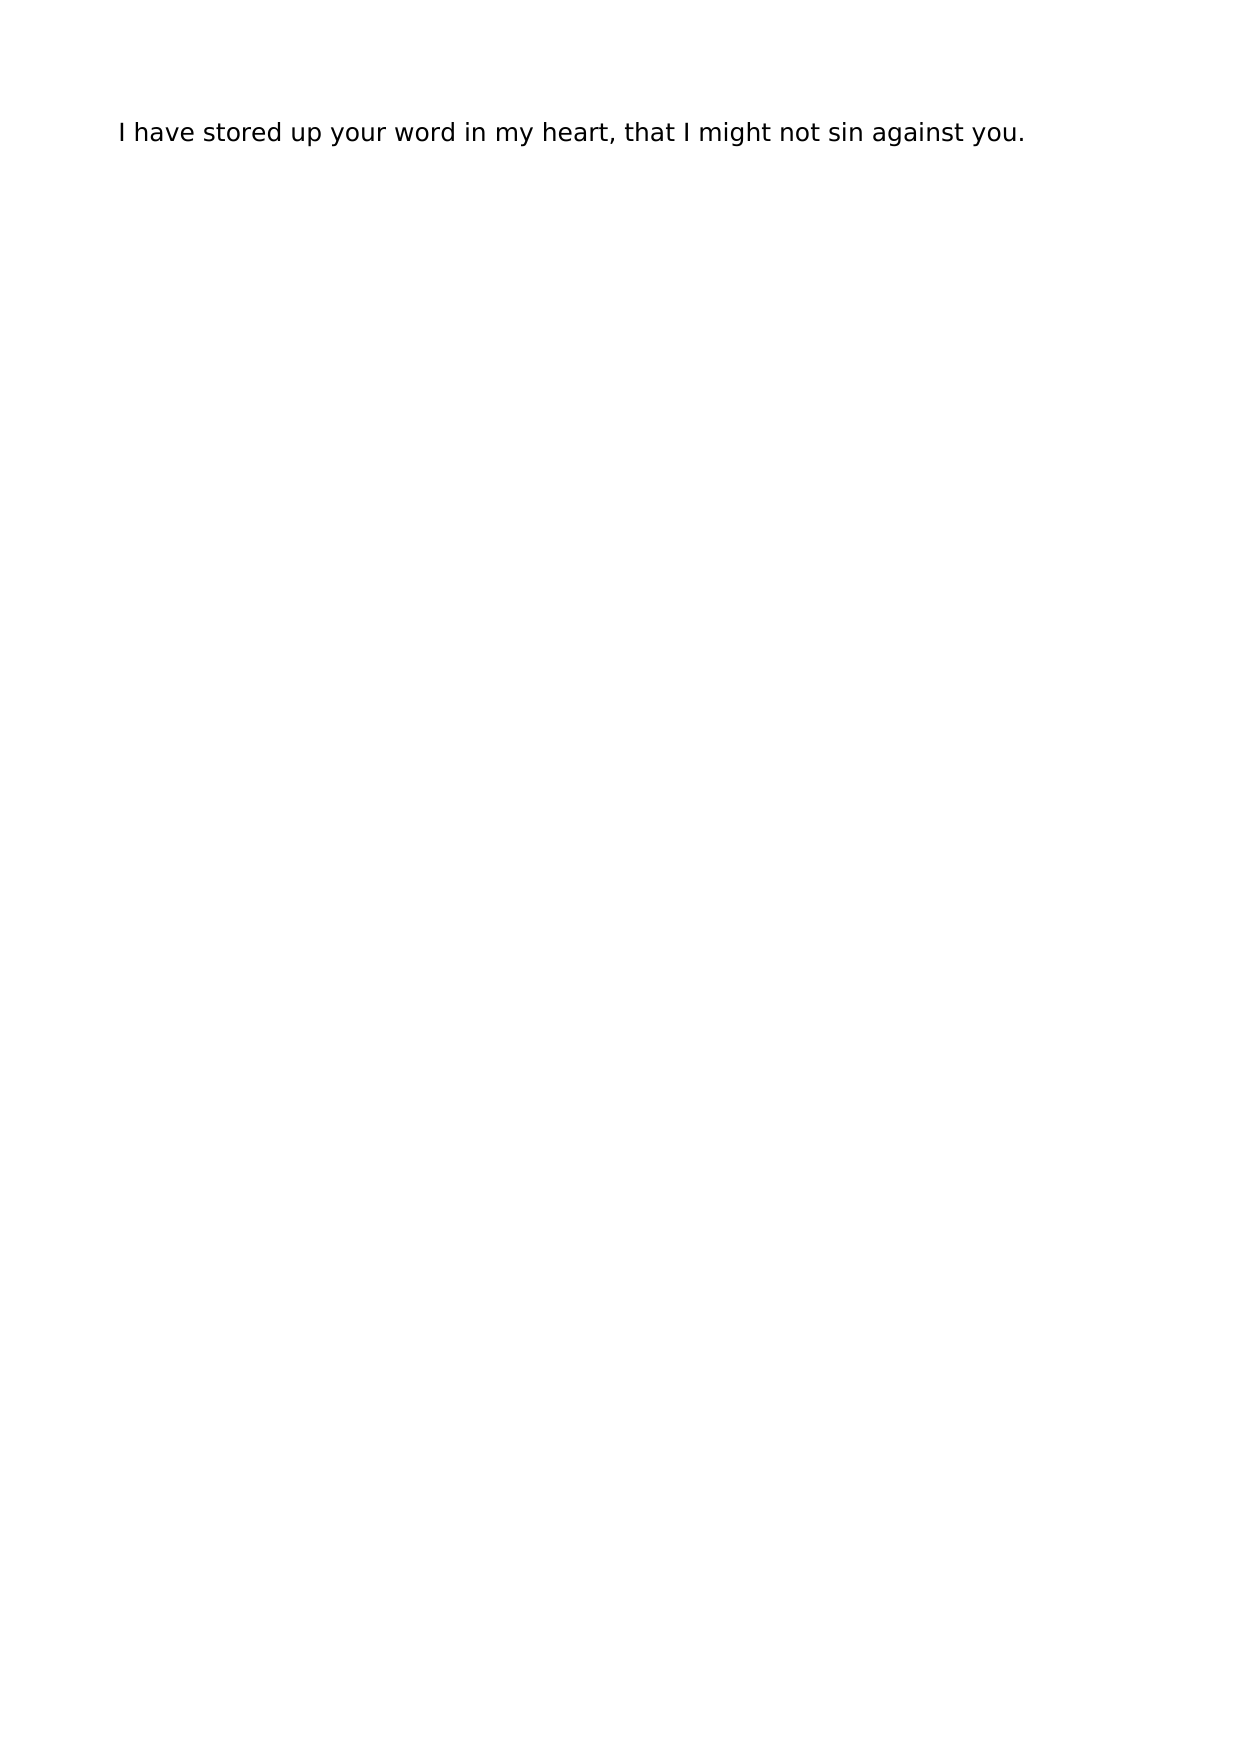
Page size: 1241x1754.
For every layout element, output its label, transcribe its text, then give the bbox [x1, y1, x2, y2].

text I have stored up your word in my heart, that I might not sin against you. [118, 118, 1122, 147]
